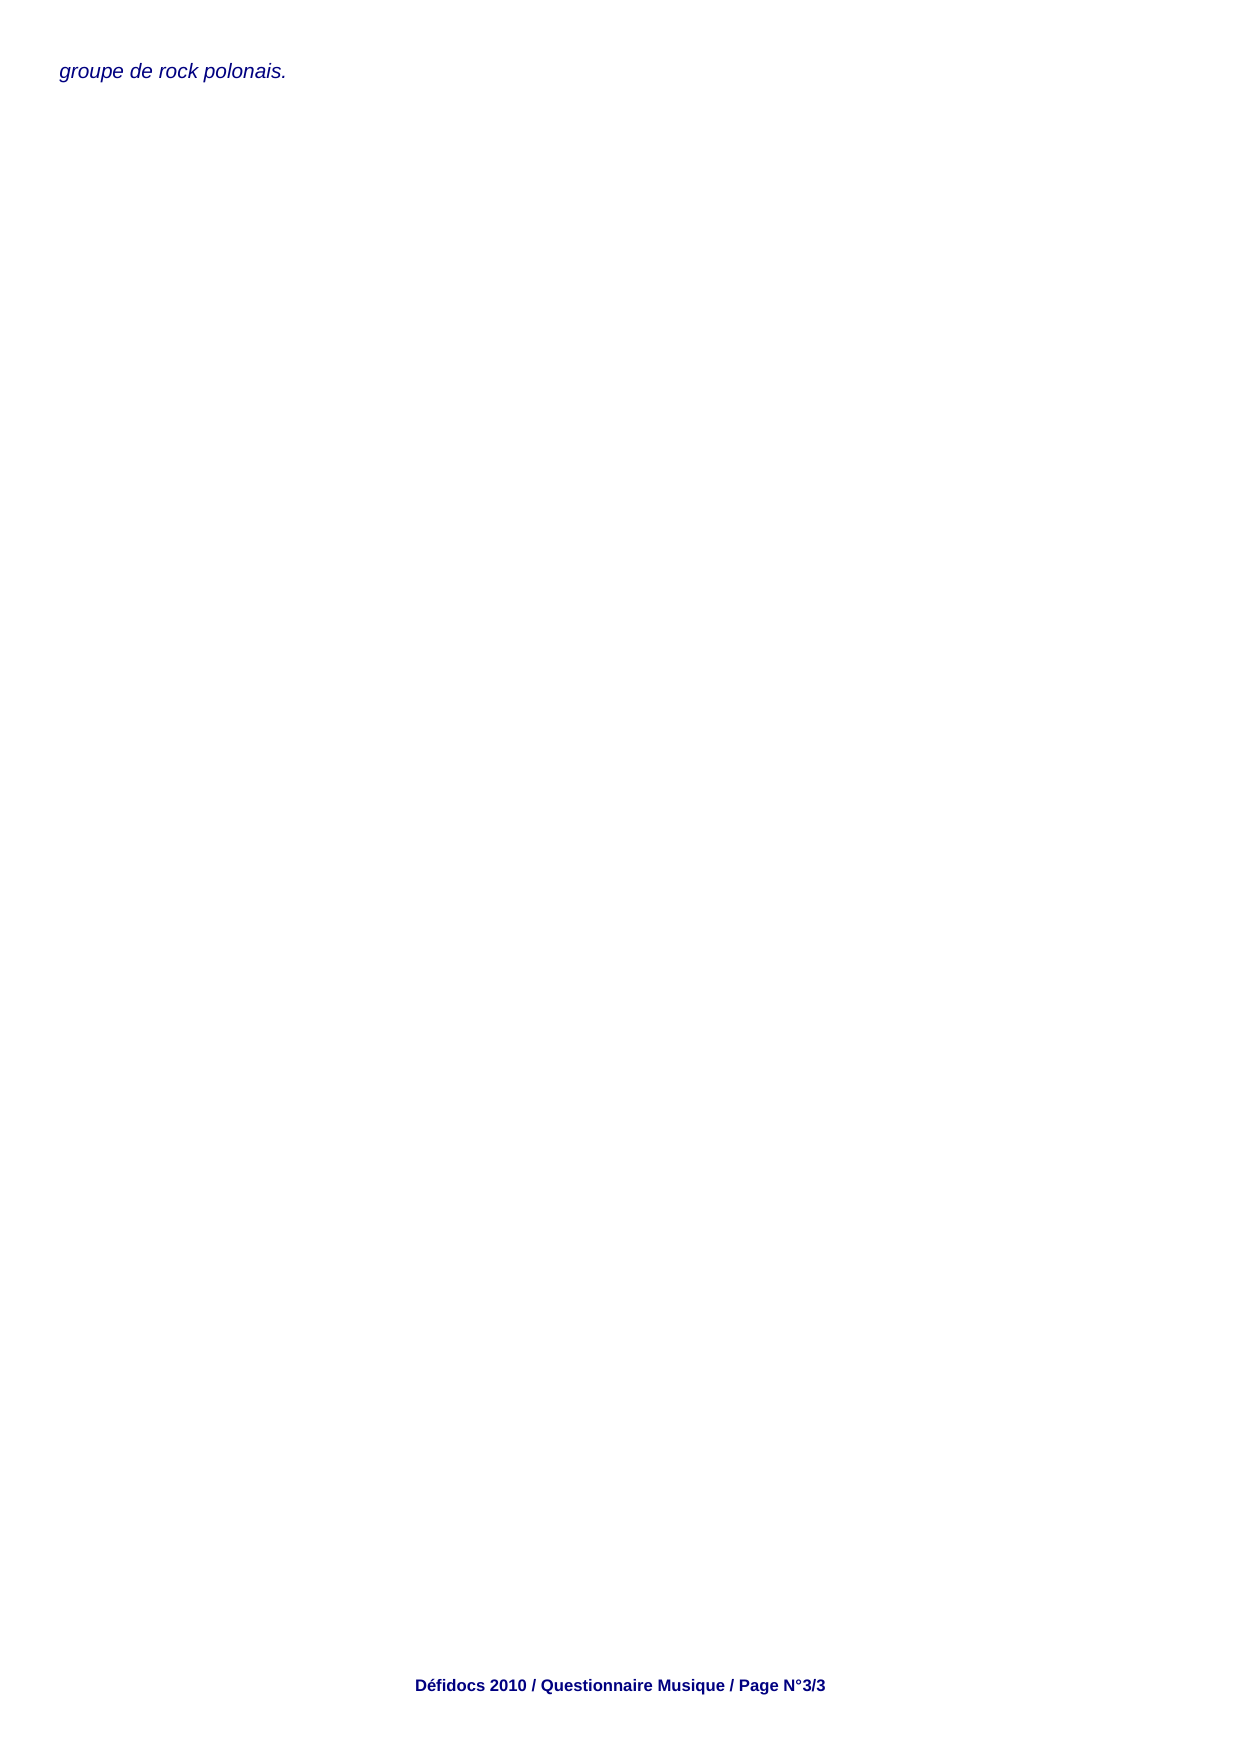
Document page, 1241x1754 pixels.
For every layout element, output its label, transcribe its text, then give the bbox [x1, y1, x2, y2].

text groupe de rock polonais. [59, 59, 1181, 83]
